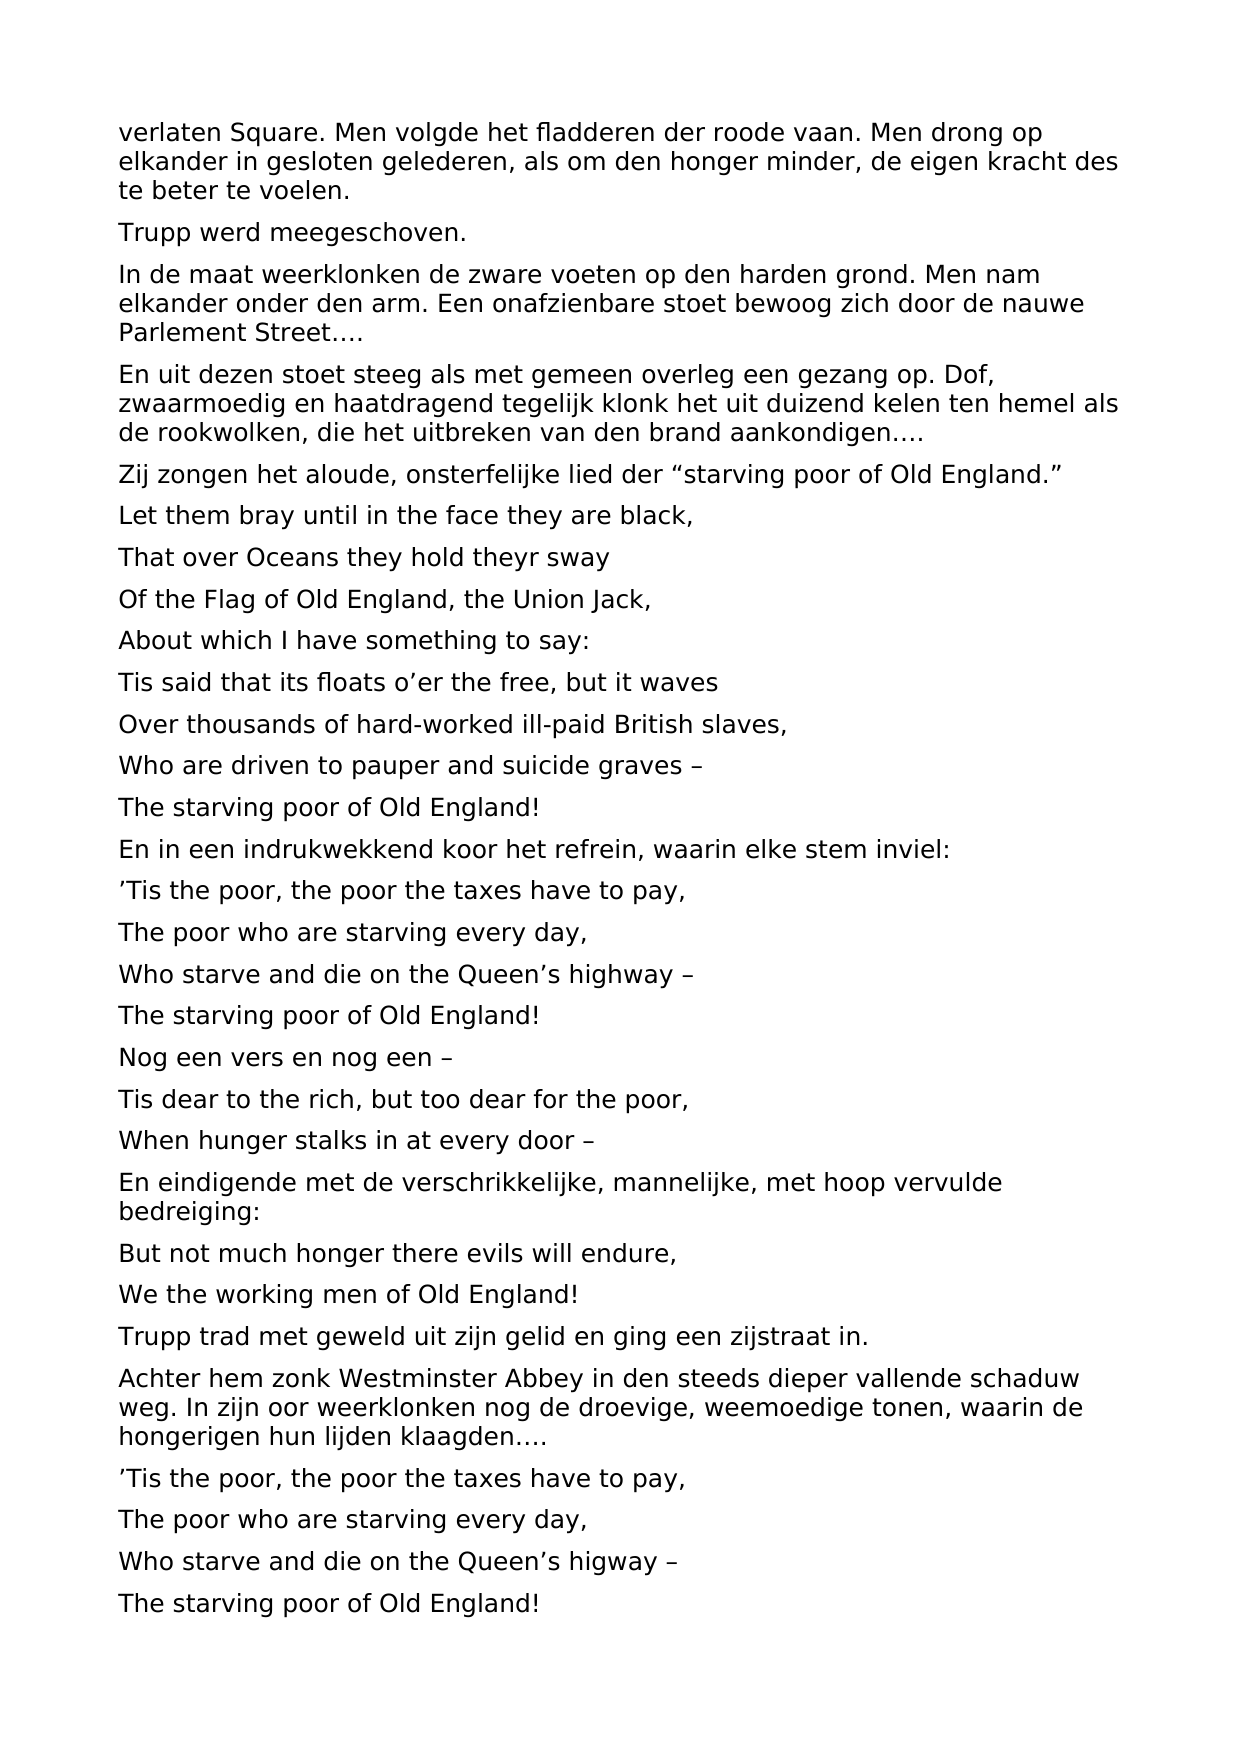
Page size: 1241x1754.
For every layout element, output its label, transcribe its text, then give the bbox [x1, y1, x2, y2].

text Who starve and die on the Queen’s higway – [118, 1547, 1122, 1576]
text When hunger stalks in at every door – [118, 1126, 1122, 1156]
text ’Tis the poor, the poor the taxes have to pay, [118, 876, 1122, 906]
text That over Oceans they hold theyr sway [118, 543, 1122, 572]
text Of the Flag of Old England, the Union Jack, [118, 585, 1122, 614]
text Tis said that its floats o’er the free, but it waves [118, 668, 1122, 697]
text ’Tis the poor, the poor the taxes have to pay, [118, 1464, 1122, 1493]
text Let them bray until in the face they are black, [118, 501, 1122, 531]
text The poor who are starving every day, [118, 1506, 1122, 1535]
text The starving poor of Old England! [118, 793, 1122, 822]
text Trupp werd meegeschoven. [118, 218, 1122, 247]
text We the working men of Old England! [118, 1281, 1122, 1310]
text Trupp trad met geweld uit zijn gelid en ging een zijstraat in. [118, 1322, 1122, 1351]
text verlaten Square. Men volgde het fladderen der roode vaan. Men drong op elkander in gesloten gelederen, als om den honger minder, de eigen kracht des te beter te voelen. [118, 118, 1122, 206]
text The poor who are starving every day, [118, 918, 1122, 947]
text About which I have something to say: [118, 626, 1122, 656]
text Tis dear to the rich, but too dear for the poor, [118, 1085, 1122, 1114]
text Zij zongen het aloude, onsterfelijke lied der “starving poor of Old England.” [118, 460, 1122, 489]
text But not much honger there evils will endure, [118, 1239, 1122, 1268]
text Over thousands of hard-worked ill-paid British slaves, [118, 710, 1122, 739]
text En eindigende met de verschrikkelijke, mannelijke, met hoop vervulde bedreiging: [118, 1168, 1122, 1226]
text Who are driven to pauper and suicide graves – [118, 751, 1122, 781]
text In de maat weerklonken de zware voeten op den harden grond. Men nam elkander onder den arm. Een onafzienbare stoet bewoog zich door de nauwe Parlement Street…. [118, 260, 1122, 347]
text The starving poor of Old England! [118, 1589, 1122, 1618]
text Achter hem zonk Westminster Abbey in den steeds dieper vallende schaduw weg. In zijn oor weerklonken nog de droevige, weemoedige tonen, waarin de hongerigen hun lijden klaagden…. [118, 1364, 1122, 1451]
text En uit dezen stoet steeg als met gemeen overleg een gezang op. Dof, zwaarmoedig en haatdragend tegelijk klonk het uit duizend kelen ten hemel als de rookwolken, die het uitbreken van den brand aankondigen…. [118, 360, 1122, 447]
text Nog een vers en nog een – [118, 1043, 1122, 1072]
text The starving poor of Old England! [118, 1001, 1122, 1031]
text Who starve and die on the Queen’s highway – [118, 960, 1122, 989]
text En in een indrukwekkend koor het refrein, waarin elke stem inviel: [118, 835, 1122, 864]
